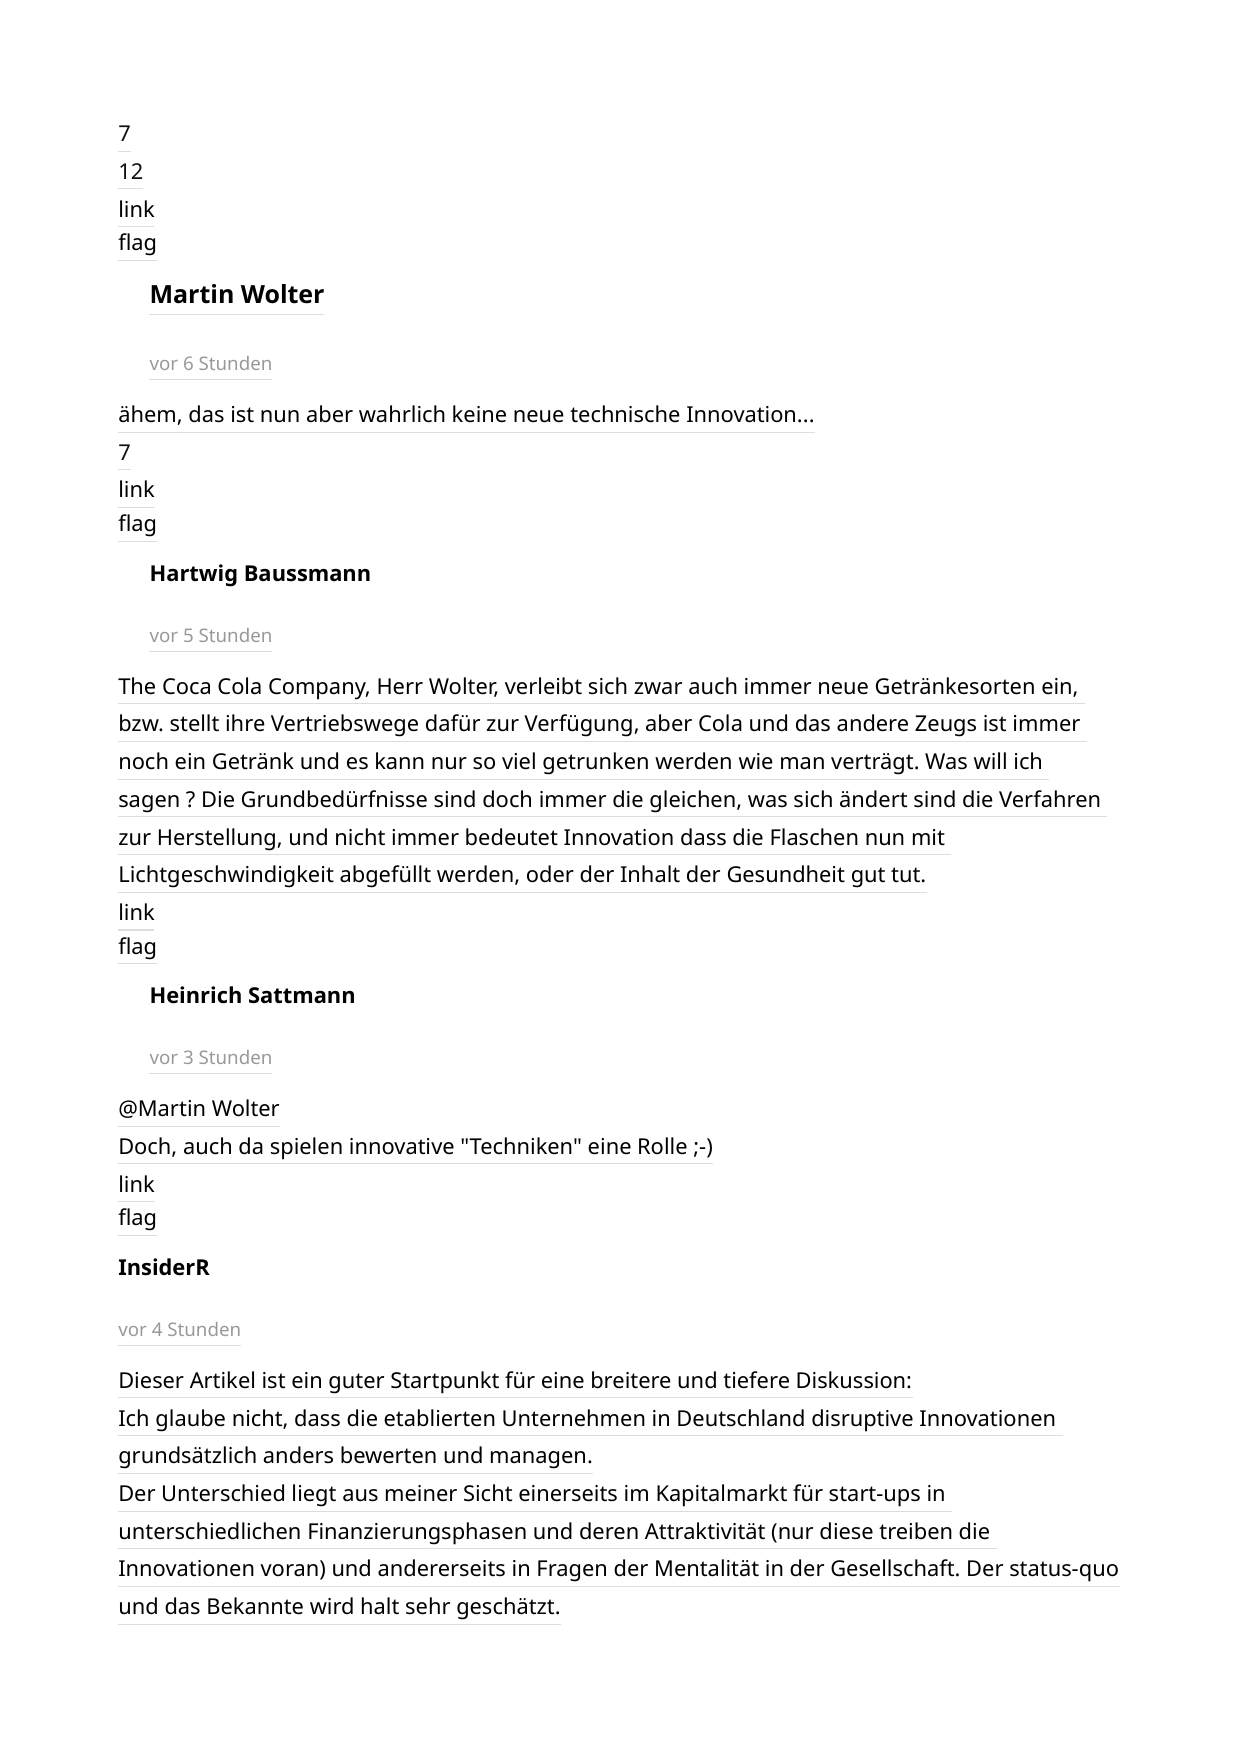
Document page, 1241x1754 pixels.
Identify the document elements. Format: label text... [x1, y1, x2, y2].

text Heinrich Sattmann [149, 980, 1122, 1010]
text ähem, das ist nun aber wahrlich keine neue technische Innovation... [118, 399, 1122, 433]
text Dieser Artikel ist ein guter Startpunkt für eine breitere und tiefere Diskussion: Ich glaube nicht, dass die etablierten Unternehmen in Deutschland disruptive Innovationen grundsätzlich anders bewerten und managen. Der Unterschied liegt aus meiner Sicht einerseits im Kapitalmarkt für start-ups in unterschiedlichen Finanzierungsphasen und deren Attraktivität (nur diese treiben die Innovationen voran) und andererseits in Fragen der Mentalität in der Gesellschaft. Der status-quo und das Bekannte wird halt sehr geschätzt. [118, 1365, 1122, 1625]
text @Martin Wolter Doch, auch da spielen innovative "Techniken" eine Rolle ;-) [118, 1093, 1122, 1164]
text link [118, 897, 1122, 931]
text link [118, 1168, 1122, 1202]
text flag [118, 1202, 1122, 1236]
text 7 [118, 118, 1122, 152]
text vor 5 Stunden [149, 622, 1117, 652]
text Hartwig Baussmann [149, 557, 1122, 587]
text link [118, 193, 1122, 227]
text vor 4 Stunden [118, 1316, 1117, 1346]
text flag [118, 508, 1122, 542]
text link [118, 474, 1122, 508]
text vor 3 Stunden [149, 1044, 1117, 1074]
text flag [118, 931, 1122, 964]
text Martin Wolter [149, 277, 1122, 315]
text vor 6 Stunden [149, 350, 1117, 380]
text 7 [118, 437, 1122, 470]
text 12 [118, 156, 1122, 189]
text InsiderR [118, 1252, 1122, 1281]
text flag [118, 227, 1122, 261]
text The Coca Cola Company, Herr Wolter, verleibt sich zwar auch immer neue Getränkesorten ein, bzw. stellt ihre Vertriebswege dafür zur Verfügung, aber Cola und das andere Zeugs ist immer noch ein Getränk und es kann nur so viel getrunken werden wie man verträgt. Was will ich sagen ? Die Grundbedürfnisse sind doch immer die gleichen, was sich ändert sind die Verfahren zur Herstellung, und nicht immer bedeutet Innovation dass die Flaschen nun mit Lichtgeschwindigkeit abgefüllt werden, oder der Inhalt der Gesundheit gut tut. [118, 671, 1122, 893]
